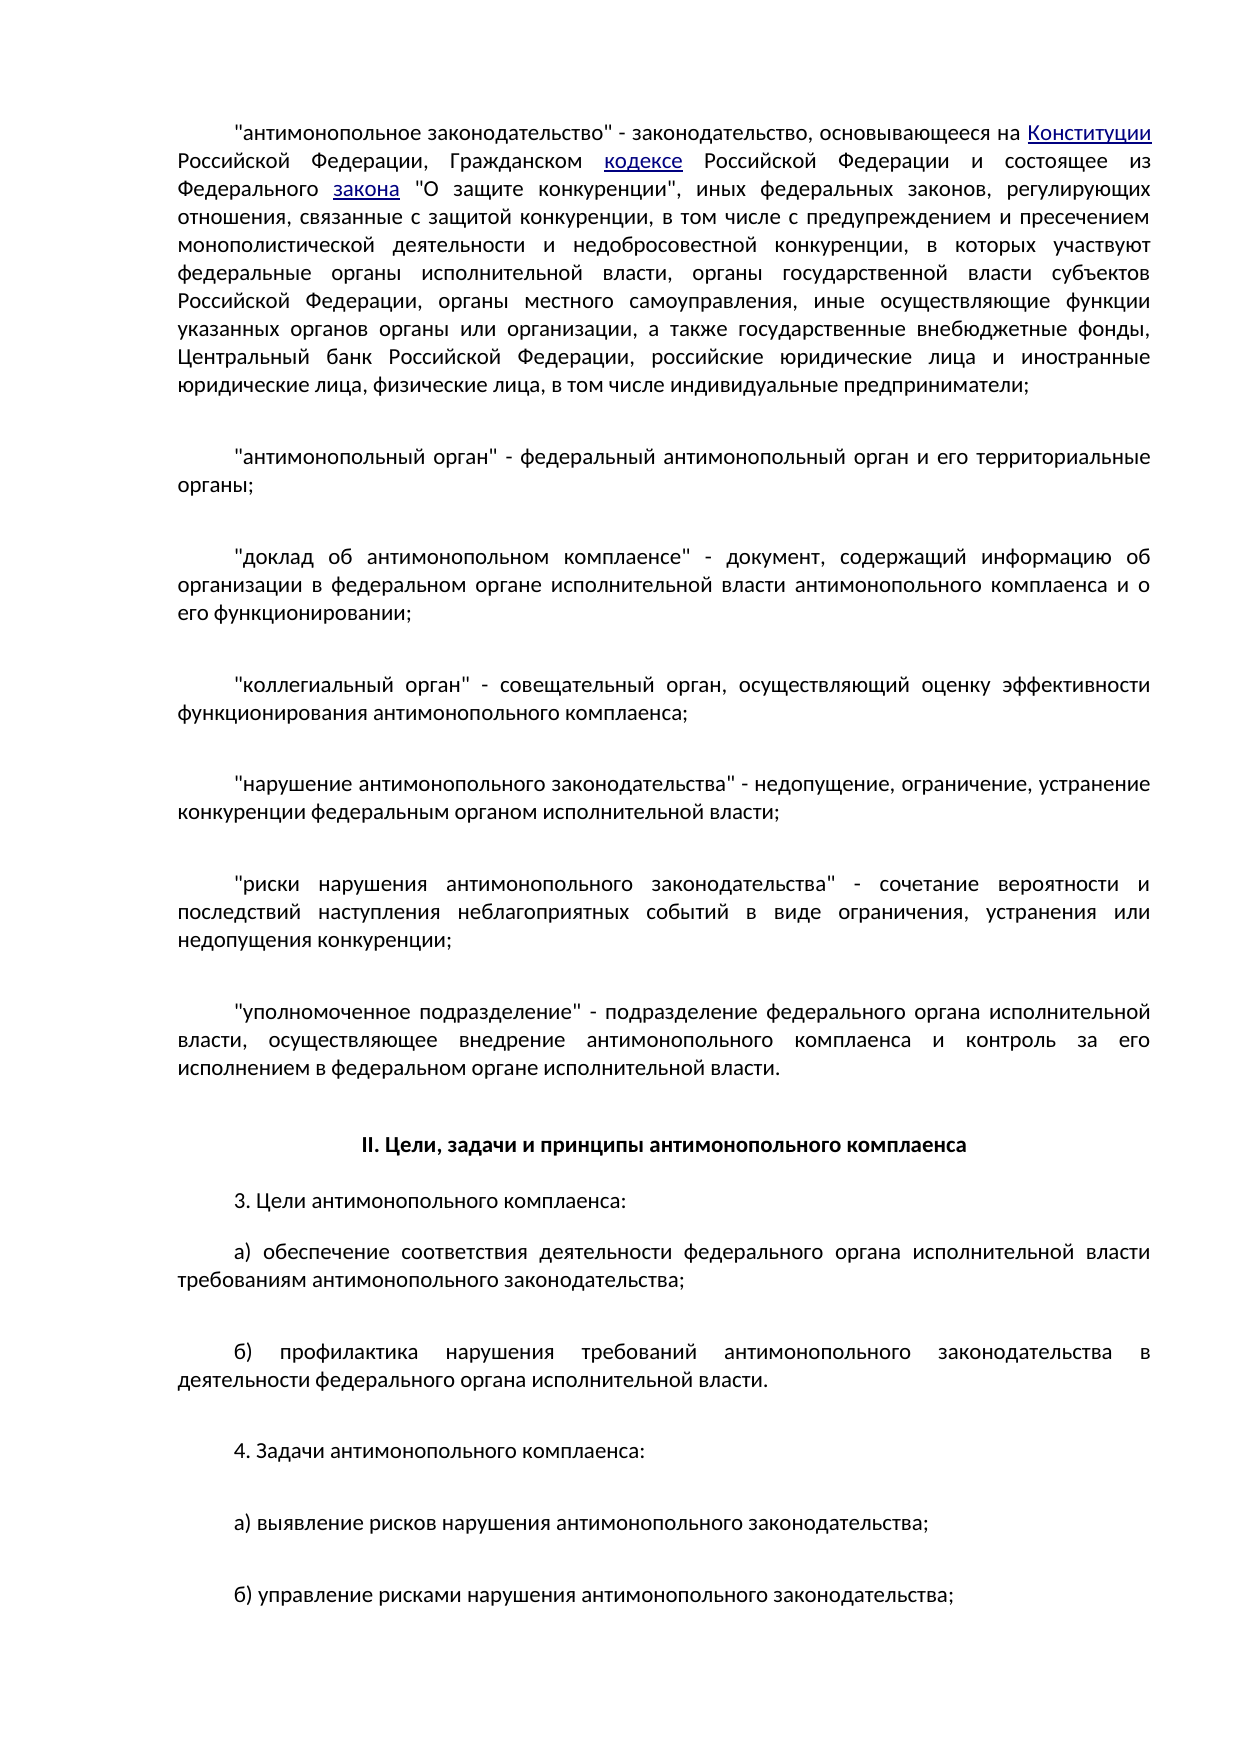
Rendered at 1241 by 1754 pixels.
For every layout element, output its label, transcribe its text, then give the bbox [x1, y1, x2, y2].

text "доклад об антимонопольном комплаенсе" - документ, содержащий информацию об организации в федеральном органе исполнительной власти антимонопольного комплаенса и о его функционировании; [177, 542, 1152, 626]
text а) выявление рисков нарушения антимонопольного законодательства; [177, 1508, 1152, 1536]
text "риски нарушения антимонопольного законодательства" - сочетание вероятности и последствий наступления неблагоприятных событий в виде ограничения, устранения или недопущения конкуренции; [177, 869, 1152, 953]
text "антимонопольное законодательство" - законодательство, основывающееся на Конституции Российской Федерации, Гражданском кодексе Российской Федерации и состоящее из Федерального закона "О защите конкуренции", иных федеральных законов, регулирующих отношения, связанные с защитой конкуренции, в том числе с предупреждением и пресечением монополистической деятельности и недобросовестной конкуренции, в которых участвуют федеральные органы исполнительной власти, органы государственной власти субъектов Российской Федерации, органы местного самоуправления, иные осуществляющие функции указанных органов органы или организации, а также государственные внебюджетные фонды, Центральный банк Российской Федерации, российские юридические лица и иностранные юридические лица, физические лица, в том числе индивидуальные предприниматели; [177, 118, 1152, 398]
title II. Цели, задачи и принципы антимонопольного комплаенса [177, 1130, 1152, 1158]
text "коллегиальный орган" - совещательный орган, осуществляющий оценку эффективности функционирования антимонопольного комплаенса; [177, 670, 1152, 726]
text 3. Цели антимонопольного комплаенса: [177, 1186, 1152, 1214]
text "уполномоченное подразделение" - подразделение федерального органа исполнительной власти, осуществляющее внедрение антимонопольного комплаенса и контроль за его исполнением в федеральном органе исполнительной власти. [177, 997, 1152, 1081]
text б) профилактика нарушения требований антимонопольного законодательства в деятельности федерального органа исполнительной власти. [177, 1337, 1152, 1393]
text "нарушение антимонопольного законодательства" - недопущение, ограничение, устранение конкуренции федеральным органом исполнительной власти; [177, 769, 1152, 826]
text "антимонопольный орган" - федеральный антимонопольный орган и его территориальные органы; [177, 442, 1152, 498]
text 4. Задачи антимонопольного комплаенса: [177, 1437, 1152, 1464]
text б) управление рисками нарушения антимонопольного законодательства; [177, 1580, 1152, 1608]
text а) обеспечение соответствия деятельности федерального органа исполнительной власти требованиям антимонопольного законодательства; [177, 1237, 1152, 1293]
